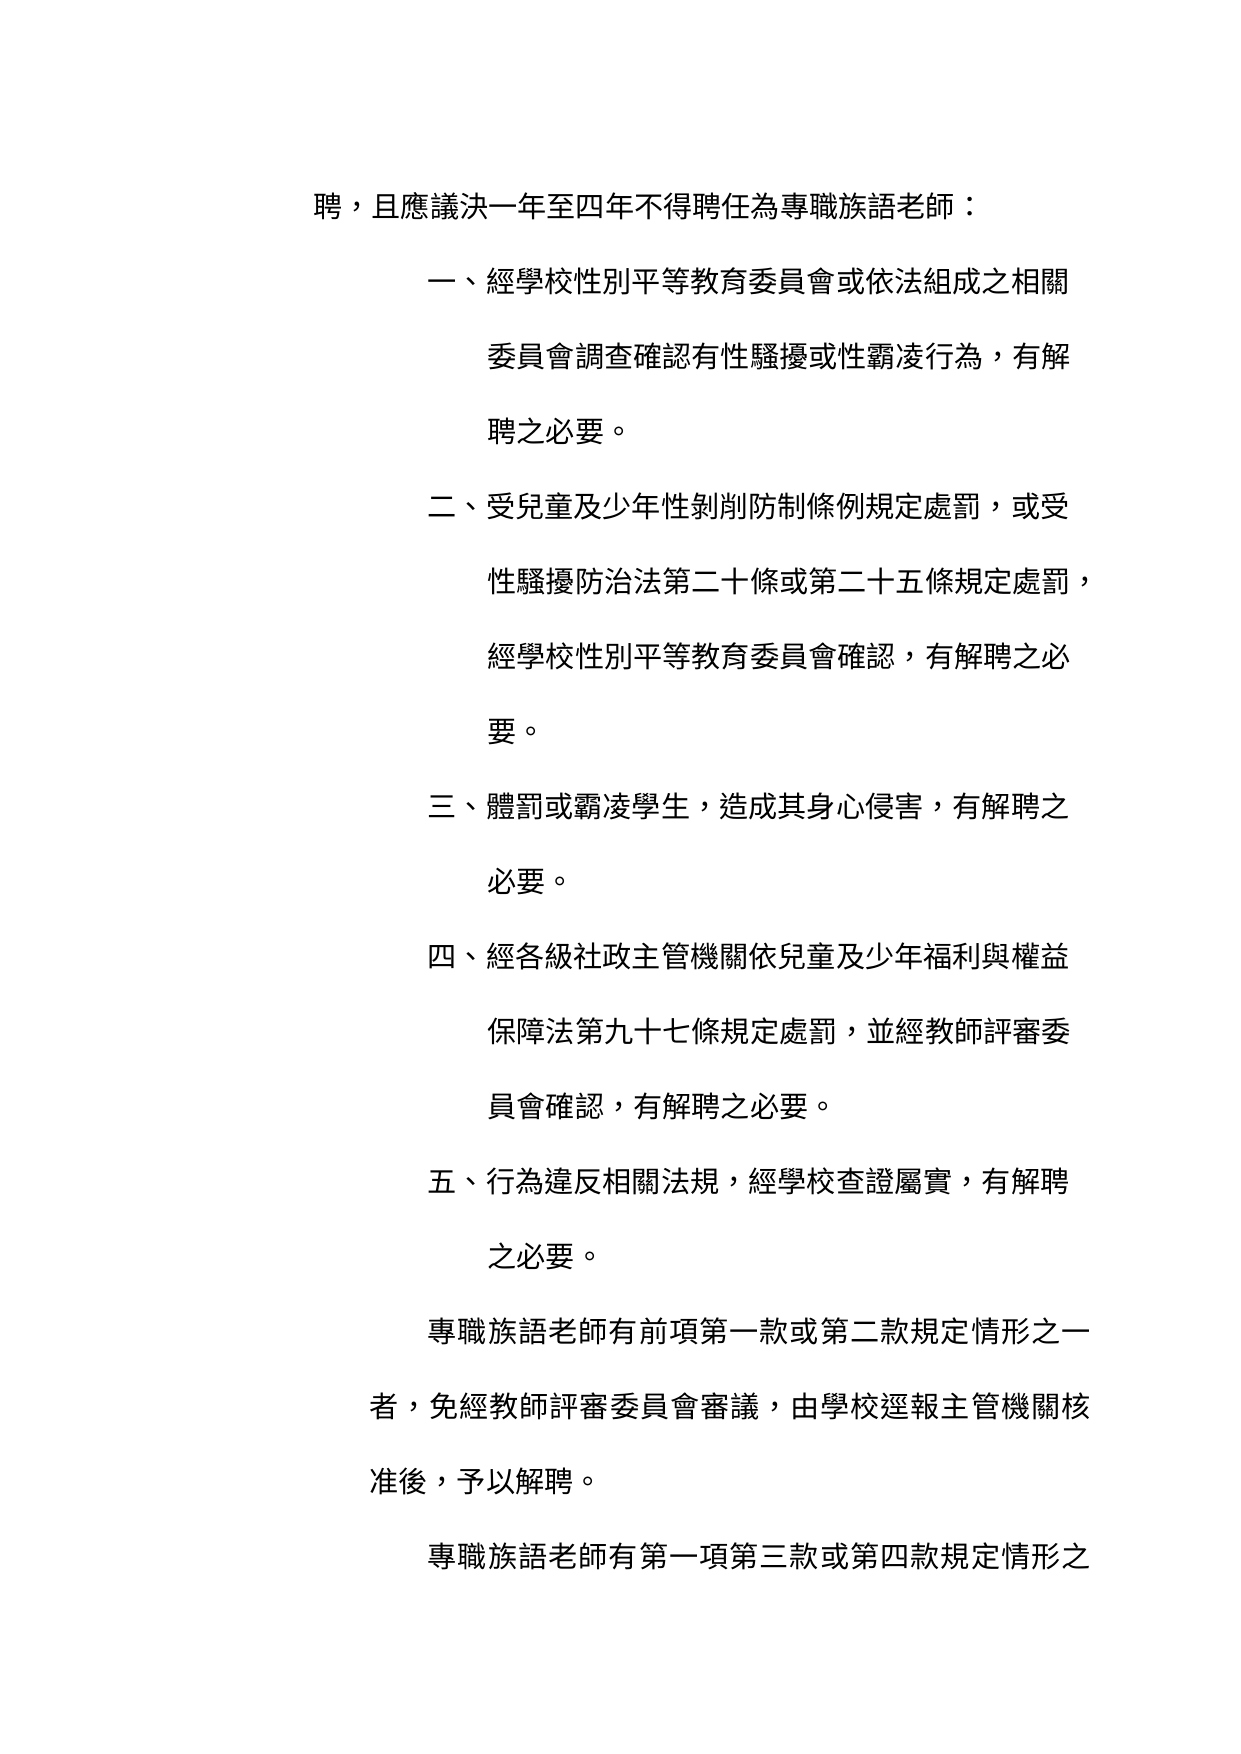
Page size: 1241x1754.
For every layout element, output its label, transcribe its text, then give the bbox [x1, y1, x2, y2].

text 一、經學校性別平等教育委員會或依法組成之相關委員會調查確認有性騷擾或性霸凌行為，有解聘之必要。 [427, 236, 1092, 461]
text 五、行為違反相關法規，經學校查證屬實，有解聘之必要。 [427, 1136, 1092, 1286]
text 三、體罰或霸凌學生，造成其身心侵害，有解聘之必要。 [427, 761, 1092, 911]
text 專職族語老師有第一項第三款或第四款規定情形之一者，應經教師評審委員會委員三分之二以上出席及出席委員二分之一以上之審議通過，並報主管機關核准後，予以解聘；有第一項第五款規定情形之一者，應經教師評審委員會委員三分之二以上出席及出席委員三分之二以上之審議通過，並報主管機關核准後，予以解聘。 [369, 1511, 1092, 1586]
text 四、經各級社政主管機關依兒童及少年福利與權益保障法第九十七條規定處罰，並經教師評審委員會確認，有解聘之必要。 [427, 911, 1092, 1136]
text 專職族語老師有前項第一款或第二款規定情形之一者，免經教師評審委員會審議，由學校逕報主管機關核准後，予以解聘。 [369, 1286, 1092, 1511]
text 聘，且應議決一年至四年不得聘任為專職族語老師： [237, 161, 1092, 236]
text 二、受兒童及少年性剝削防制條例規定處罰，或受性騷擾防治法第二十條或第二十五條規定處罰，經學校性別平等教育委員會確認，有解聘之必要。 [427, 461, 1092, 761]
